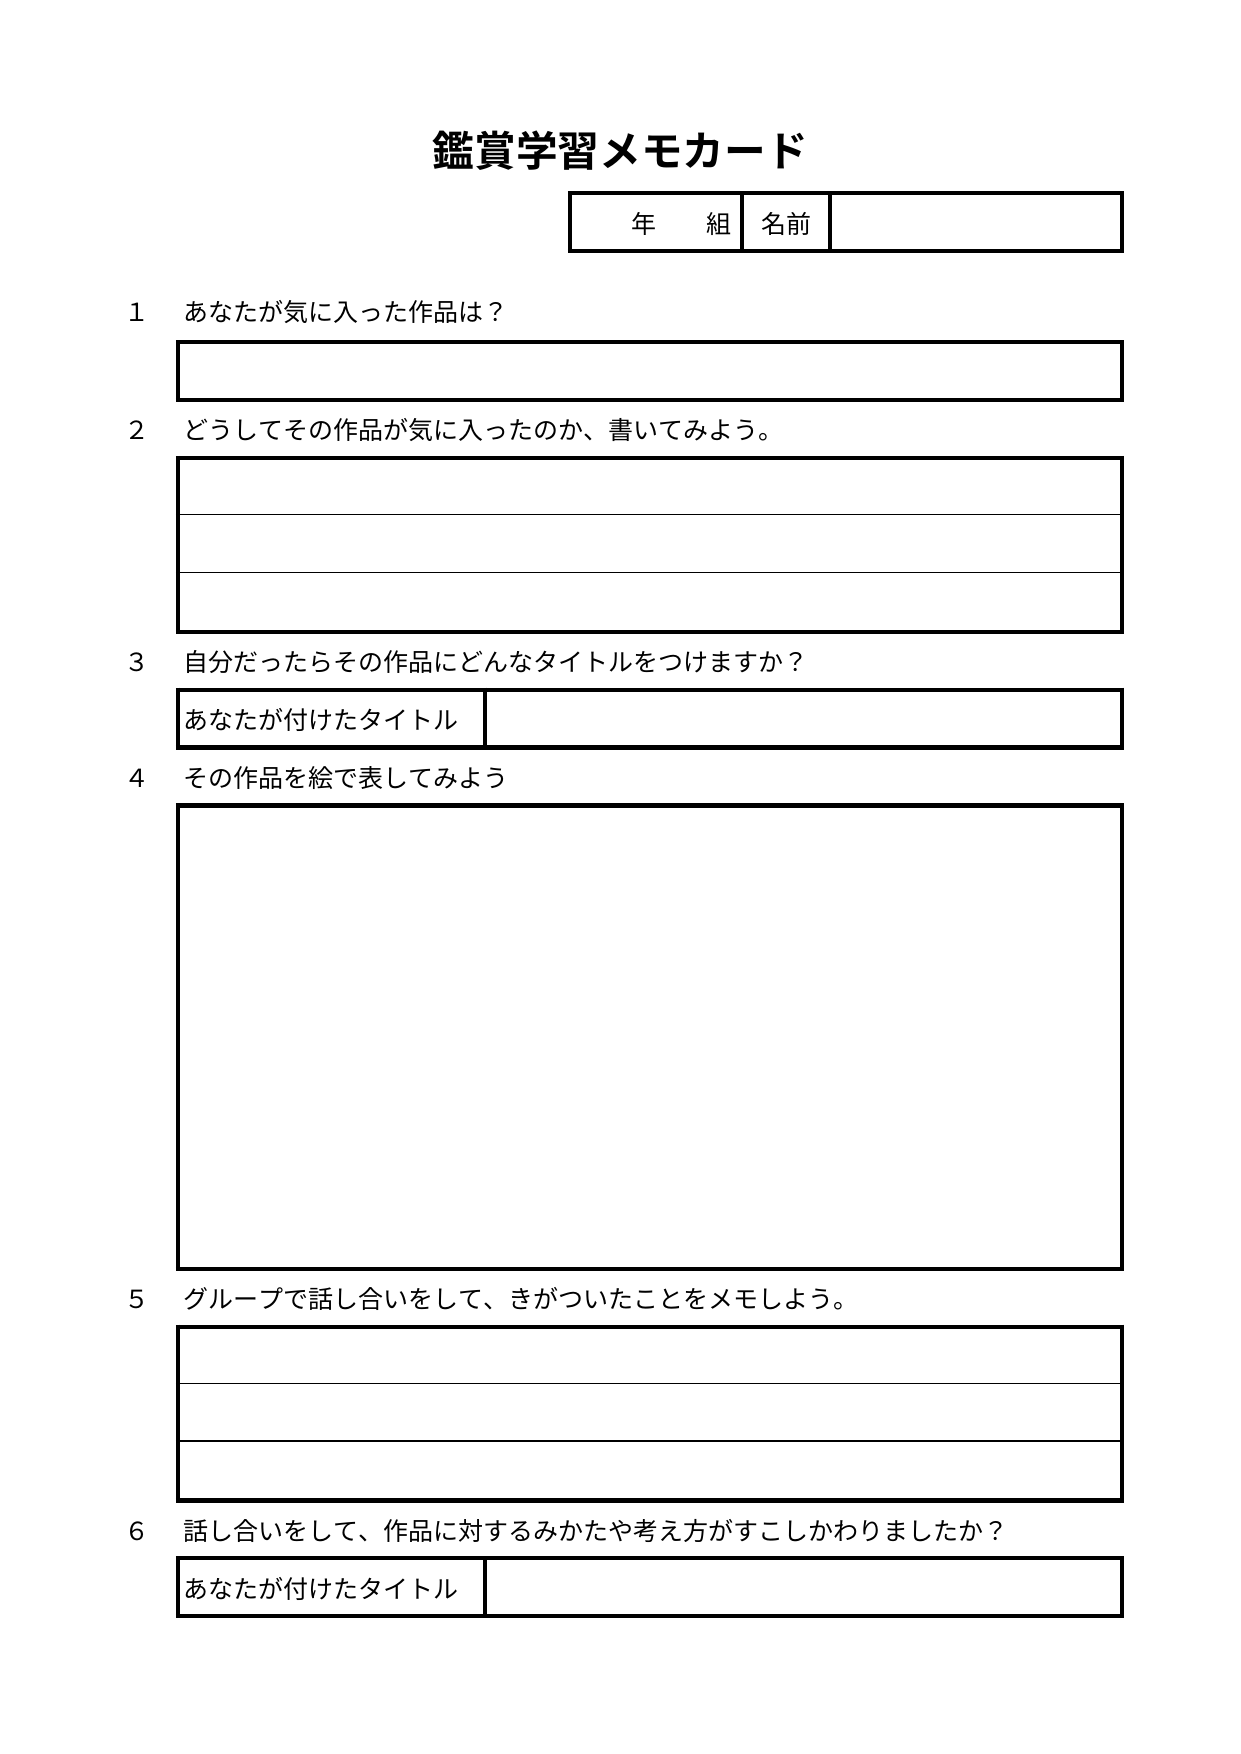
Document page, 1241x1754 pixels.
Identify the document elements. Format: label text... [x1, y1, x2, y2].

table_cell ２ [118, 398, 178, 456]
table_cell あなたが付けたタイトル [180, 692, 483, 745]
table_cell [180, 1209, 1120, 1267]
table_header １ [118, 282, 178, 340]
table_cell [118, 456, 176, 514]
table_cell [180, 808, 1120, 861]
table_cell [118, 977, 176, 1035]
table_cell [118, 572, 176, 629]
table_cell [118, 1325, 176, 1382]
table_cell ３ [118, 630, 178, 687]
table_cell [118, 803, 176, 861]
table_cell [180, 1329, 1120, 1382]
table_cell その作品を絵で表してみよう [178, 750, 1122, 803]
table_header あなたが気に入った作品は？ [178, 282, 1122, 340]
title 鑑賞学習メモカード [118, 118, 1122, 178]
table_cell [118, 514, 176, 572]
table_cell [487, 1560, 1120, 1614]
table_cell [118, 1035, 176, 1093]
table_cell [118, 1093, 176, 1151]
table_cell [180, 1035, 1120, 1093]
table_header 名前 [744, 195, 828, 249]
table_cell [118, 688, 176, 745]
table_cell [118, 1383, 176, 1440]
table_cell [180, 1093, 1120, 1151]
table_cell ５ [118, 1267, 178, 1324]
table_cell [180, 515, 1120, 572]
table_cell [118, 1209, 176, 1267]
table_cell [118, 919, 176, 977]
table_cell [118, 861, 176, 919]
table_cell [180, 344, 1120, 398]
table_cell どうしてその作品が気に入ったのか、書いてみよう。 [178, 402, 1122, 456]
table_cell [180, 573, 1120, 629]
table_cell グループで話し合いをして、きがついたことをメモしよう。 [178, 1271, 1122, 1324]
table_header [832, 195, 1120, 249]
table_cell [180, 977, 1120, 1035]
table_cell [180, 861, 1120, 919]
table_cell [118, 340, 176, 398]
table_cell ６ [118, 1498, 178, 1556]
table_cell ４ [118, 745, 178, 803]
table_cell [180, 919, 1120, 977]
table_cell [180, 1384, 1120, 1440]
table_cell [180, 460, 1120, 514]
table_cell [118, 1151, 176, 1209]
table_cell 話し合いをして、作品に対するみかたや考え方がすこしかわりましたか？ [178, 1503, 1122, 1556]
table_header 年 組 [572, 195, 740, 249]
table_cell [487, 692, 1120, 745]
table_cell 自分だったらその作品にどんなタイトルをつけますか？ [178, 634, 1122, 687]
table_cell [180, 1151, 1120, 1209]
table_cell [180, 1442, 1120, 1498]
table_cell [118, 1556, 176, 1614]
table_cell あなたが付けたタイトル [180, 1560, 483, 1614]
table_cell [118, 1440, 176, 1498]
